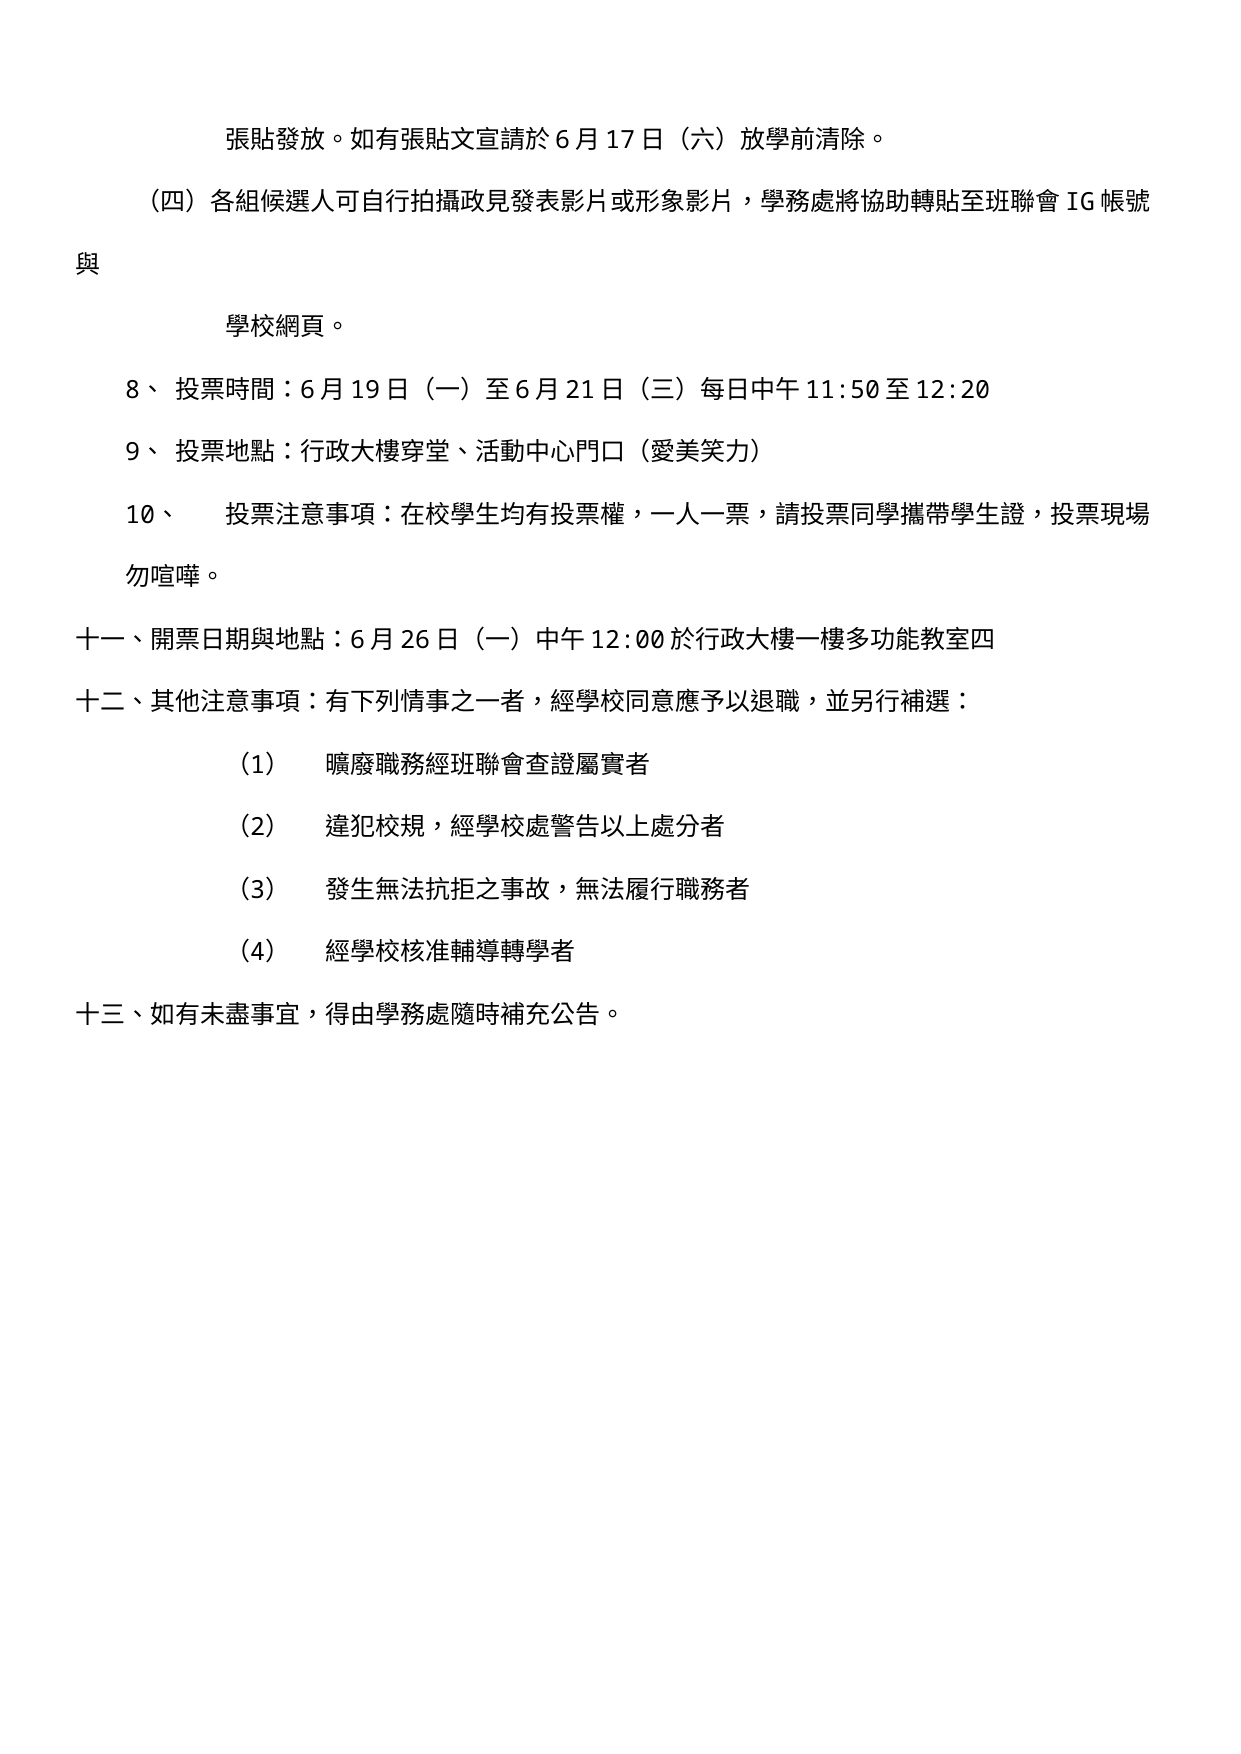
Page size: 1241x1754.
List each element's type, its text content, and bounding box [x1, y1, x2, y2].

list 發生無法抗拒之事故，無法履行職務者 [225, 846, 1165, 908]
list 經學校核准輔導轉學者 [225, 908, 1165, 971]
list 曠廢職務經班聯會查證屬實者 [225, 721, 1165, 783]
text 十一、開票日期與地點：6月26日（一）中午12:00於行政大樓一樓多功能教室四 [75, 596, 1165, 658]
list 投票地點：行政大樓穿堂、活動中心門口（愛美笑力） [125, 408, 1165, 471]
text （四）各組候選人可自行拍攝政見發表影片或形象影片，學務處將協助轉貼至班聯會IG帳號與 [75, 158, 1165, 283]
text 張貼發放。如有張貼文宣請於6月17日（六）放學前清除。 [75, 96, 1165, 158]
list 違犯校規，經學校處警告以上處分者 [225, 783, 1165, 846]
list 投票注意事項：在校學生均有投票權，一人一票，請投票同學攜帶學生證，投票現場勿喧嘩。 [125, 471, 1165, 596]
text 學校網頁。 [75, 283, 1165, 346]
text 十三、如有未盡事宜，得由學務處隨時補充公告。 [75, 971, 1165, 1033]
list 投票時間：6月19日（一）至6月21日（三）每日中午11:50至12:20 [125, 346, 1165, 408]
text 十二、其他注意事項：有下列情事之一者，經學校同意應予以退職，並另行補選： [75, 658, 1165, 721]
